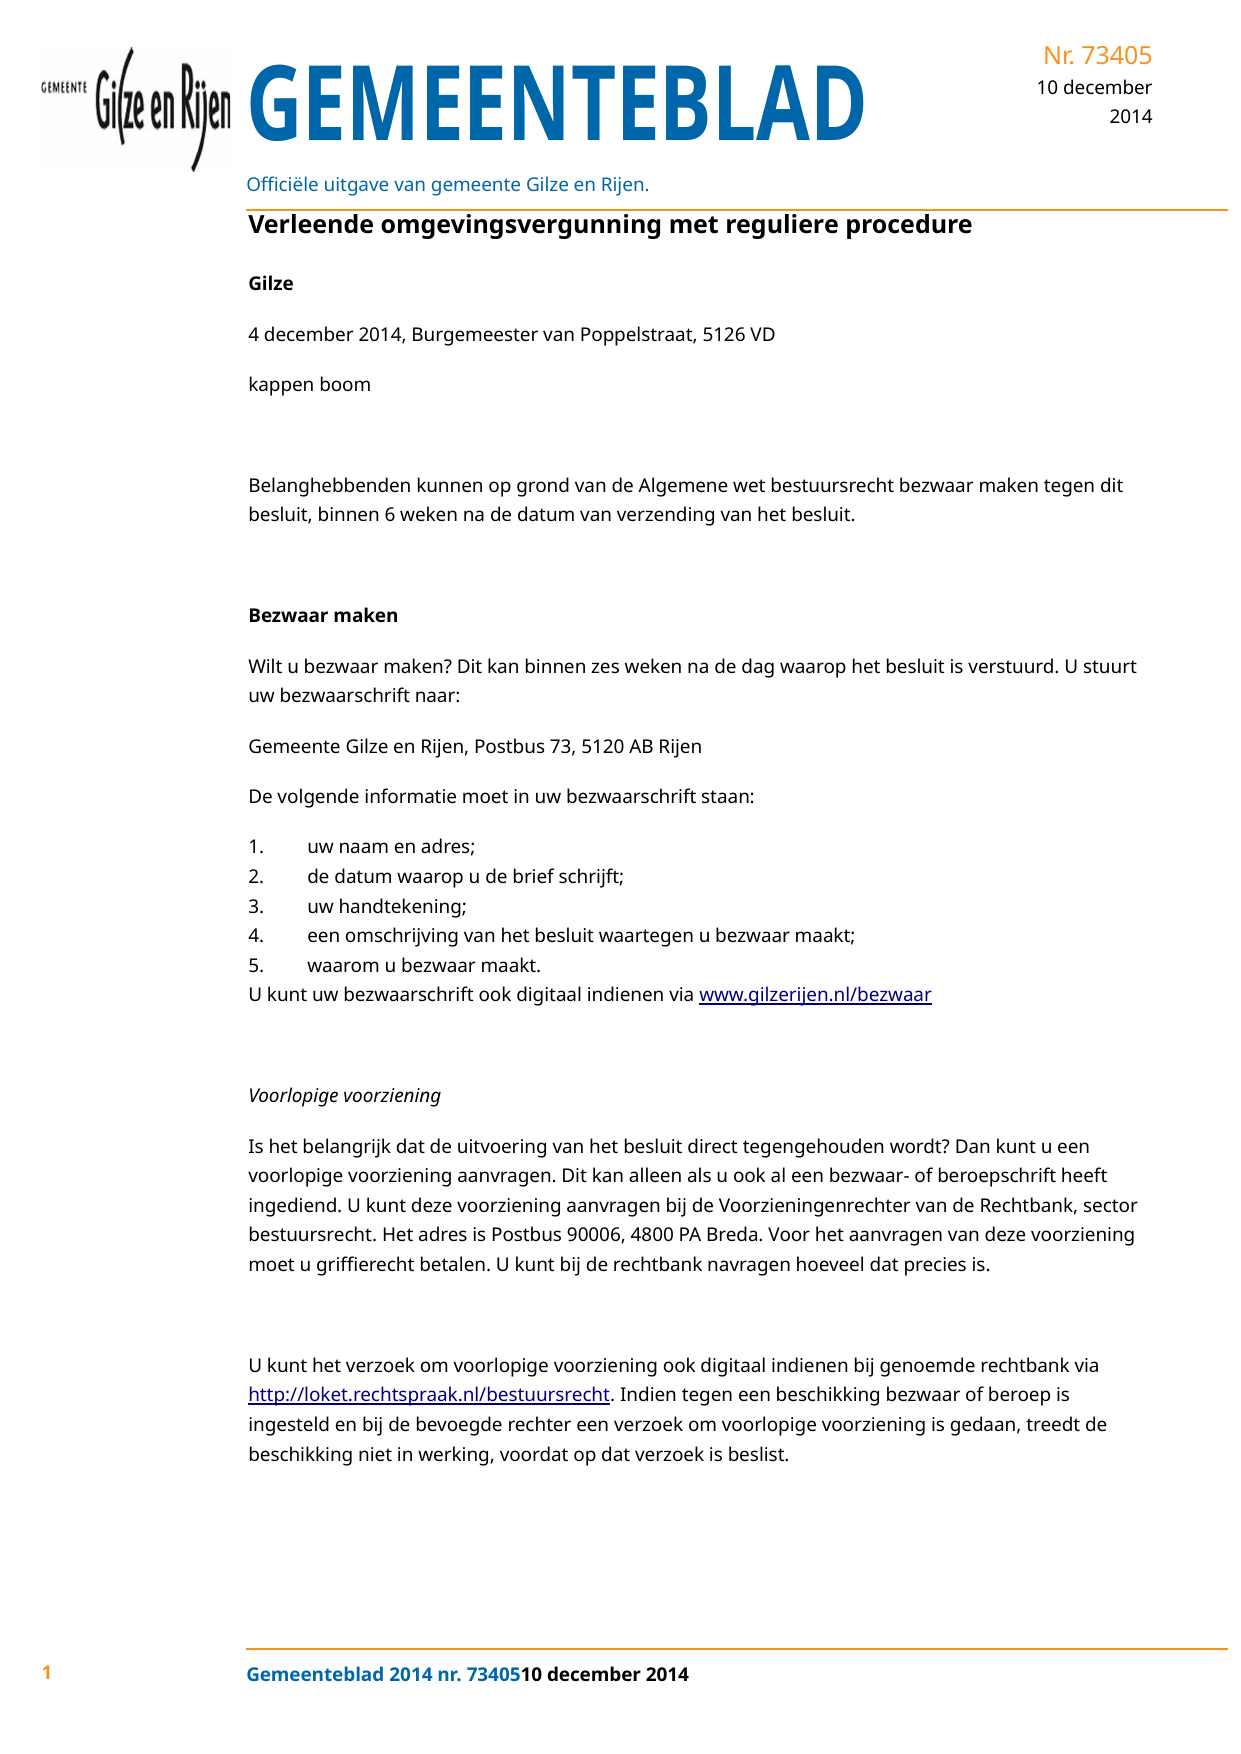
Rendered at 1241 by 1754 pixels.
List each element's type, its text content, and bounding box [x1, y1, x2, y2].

text U kunt het verzoek om voorlopige voorziening ook digitaal indienen bij genoemde rechtbank via http://loket.rechtspraak.nl/bestuursrecht. Indien tegen een beschikking bezwaar of beroep is ingesteld en bij de bevoegde rechter een verzoek om voorlopige voorziening is gedaan, treedt de beschikking niet in werking, voordat op dat verzoek is beslist. [248, 1352, 1152, 1466]
text Wilt u bezwaar maken? Dit kan binnen zes weken na de dag waarop het besluit is verstuurd. U stuurt uw bezwaarschrift naar: [248, 653, 1152, 708]
text 4 december 2014, Burgemeester van Poppelstraat, 5126 VD [248, 321, 1152, 346]
text Voorlopige voorziening [248, 1082, 1152, 1108]
text De volgende informatie moet in uw bezwaarschrift staan: [248, 783, 1152, 809]
text U kunt uw bezwaarschrift ook digitaal indienen via www.gilzerijen.nl/bezwaar [248, 982, 1152, 1007]
text Bezwaar maken [248, 602, 1152, 628]
text Gemeente Gilze en Rijen, Postbus 73, 5120 AB Rijen [248, 733, 1152, 758]
list waarom u bezwaar maakt. [248, 952, 1152, 978]
list uw handtekening; [248, 893, 1152, 918]
text kappen boom [248, 371, 1152, 397]
list uw naam en adres; [248, 834, 1152, 859]
text Is het belangrijk dat de uitvoering van het besluit direct tegengehouden wordt? Dan kunt u een voorlopige voorziening aanvragen. Dit kan alleen als u ook al een bezwaar- of beroepschrift heeft ingediend. U kunt deze voorziening aanvragen bij de Voorzieningenrechter van de Rechtbank, sector bestuursrecht. Het adres is Postbus 90006, 4800 PA Breda. Voor het aanvragen van deze voorziening moet u griffierecht betalen. U kunt bij de rechtbank navragen hoeveel dat precies is. [248, 1133, 1152, 1277]
text Gilze [248, 270, 1152, 296]
list de datum waarop u de brief schrijft; [248, 863, 1152, 889]
text Belanghebbenden kunnen op grond van de Algemene wet bestuursrecht bezwaar maken tegen dit besluit, binnen 6 weken na de datum van verzending van het besluit. [248, 472, 1152, 527]
picture [41, 47, 231, 172]
list een omschrijving van het besluit waartegen u bezwaar maakt; [248, 922, 1152, 948]
text Verleende omgevingsvergunning met reguliere procedure [248, 211, 1152, 241]
